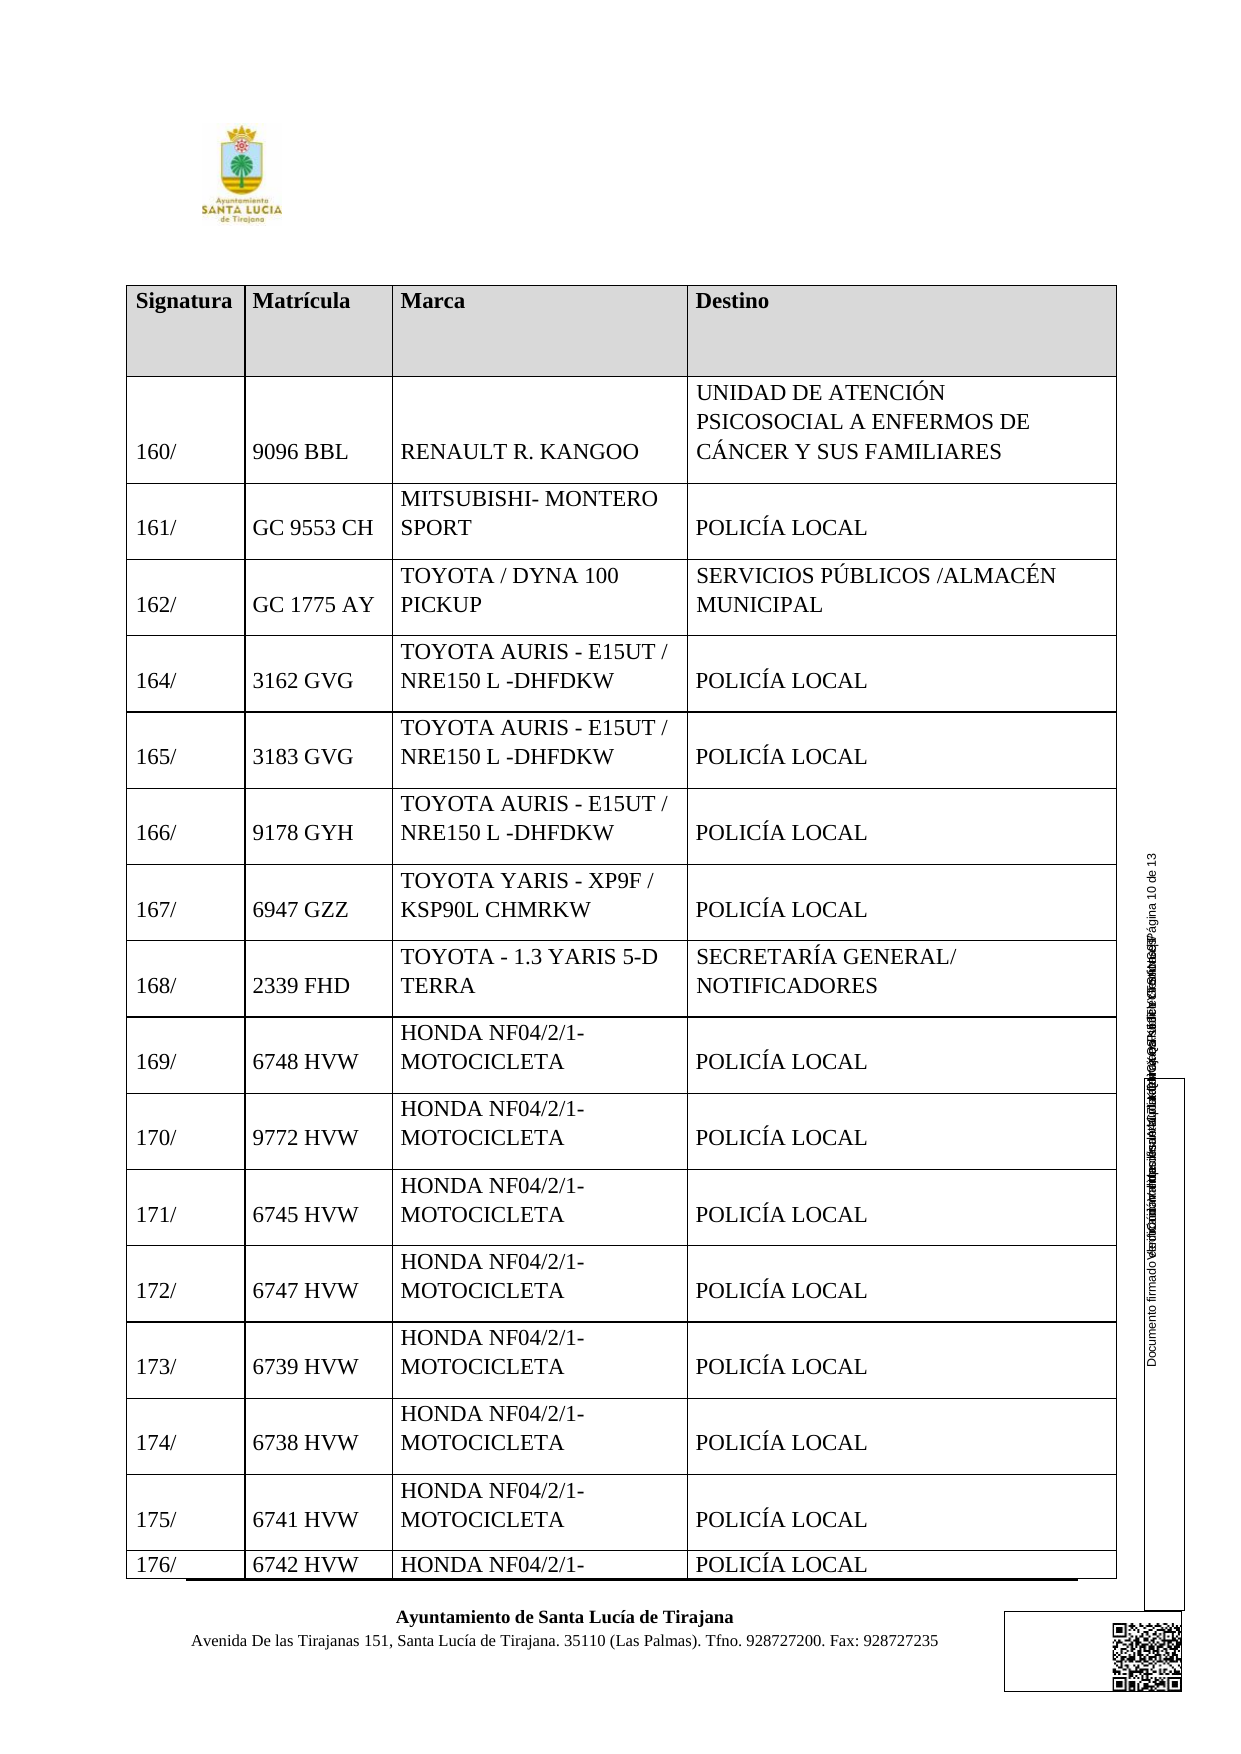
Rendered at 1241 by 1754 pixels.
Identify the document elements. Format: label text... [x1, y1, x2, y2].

table_cell HONDA NF04/2/1-MOTOCICLETA [393, 1246, 687, 1321]
table_cell 164/ [127, 636, 244, 711]
table_cell 167/ [127, 865, 244, 940]
table_cell 6738 HVW [246, 1399, 392, 1474]
table_cell UNIDAD DE ATENCIÓN PSICOSOCIAL A ENFERMOS DE CÁNCER Y SUS FAMILIARES [688, 377, 1116, 482]
table_cell 6741 HVW [246, 1475, 392, 1550]
table_cell MITSUBISHI- MONTERO SPORT [393, 484, 687, 559]
text Avenida De las Tirajanas 151, Santa Lucía de Tirajana. 35110 (Las Palmas). Tfno. 928727200. Fax: 928727235 [125, 1631, 1117, 1651]
table_cell POLICÍA LOCAL [688, 1170, 1116, 1245]
table_cell 6745 HVW [246, 1170, 392, 1245]
table_cell POLICÍA LOCAL [688, 1475, 1116, 1550]
table_cell TOYOTA AURIS - E15UT / NRE150 L -DHFDKW [393, 789, 687, 864]
table_cell HONDA NF04/2/1-MOTOCICLETA [393, 1094, 687, 1169]
table_cell 6739 HVW [246, 1323, 392, 1397]
table_cell TOYOTA - 1.3 YARIS 5-D TERRA [393, 941, 687, 1016]
table_header Marca [393, 286, 687, 376]
table_cell TOYOTA / DYNA 100 PICKUP [393, 560, 687, 635]
table_cell POLICÍA LOCAL [688, 1399, 1116, 1474]
table_cell 3183 GVG [246, 713, 392, 787]
table_cell 3162 GVG [246, 636, 392, 711]
table_cell POLICÍA LOCAL [688, 1323, 1116, 1397]
table_cell POLICÍA LOCAL [688, 1094, 1116, 1169]
table_header Destino [688, 286, 1116, 376]
table_cell SERVICIOS PÚBLICOS /ALMACÉN MUNICIPAL [688, 560, 1116, 635]
table_cell TOYOTA AURIS - E15UT / NRE150 L -DHFDKW [393, 636, 687, 711]
table_cell 169/ [127, 1018, 244, 1092]
table_cell GC 1775 AY [246, 560, 392, 635]
table_cell GC 9553 CH [246, 484, 392, 559]
table_cell 2339 FHD [246, 941, 392, 1016]
table_cell 162/ [127, 560, 244, 635]
table_cell POLICÍA LOCAL [688, 636, 1116, 711]
table_cell HONDA NF04/2/1-MOTOCICLETA [393, 1399, 687, 1474]
table_cell 165/ [127, 713, 244, 787]
table_cell POLICÍA LOCAL [688, 789, 1116, 864]
table_cell POLICÍA LOCAL [688, 713, 1116, 787]
table_cell SECRETARÍA GENERAL/ NOTIFICADORES [688, 941, 1116, 1016]
table_cell POLICÍA LOCAL [688, 1551, 1116, 1578]
picture [1112, 1623, 1181, 1691]
table_cell 6748 HVW [246, 1018, 392, 1092]
table_header Signatura [127, 286, 244, 376]
table_cell 173/ [127, 1323, 244, 1397]
table_cell HONDA NF04/2/1-MOTOCICLETA [393, 1018, 687, 1092]
table_cell HONDA NF04/2/1- [393, 1551, 687, 1578]
table_cell TOYOTA AURIS - E15UT / NRE150 L -DHFDKW [393, 713, 687, 787]
table_cell 175/ [127, 1475, 244, 1550]
text Ayuntamiento de Santa Lucía de Tirajana [125, 1606, 1117, 1628]
table_cell 9772 HVW [246, 1094, 392, 1169]
table_cell POLICÍA LOCAL [688, 484, 1116, 559]
picture [202, 123, 282, 226]
table_cell RENAULT R. KANGOO [393, 377, 687, 482]
table_cell HONDA NF04/2/1-MOTOCICLETA [393, 1170, 687, 1245]
table_cell 6947 GZZ [246, 865, 392, 940]
table_cell TOYOTA YARIS - XP9F / KSP90L CHMRKW [393, 865, 687, 940]
table_cell 6747 HVW [246, 1246, 392, 1321]
table_cell POLICÍA LOCAL [688, 865, 1116, 940]
table_header Matrícula [246, 286, 392, 376]
table_cell 166/ [127, 789, 244, 864]
table_cell 170/ [127, 1094, 244, 1169]
table_cell 176/ [127, 1551, 244, 1578]
table_cell POLICÍA LOCAL [688, 1246, 1116, 1321]
table_cell 174/ [127, 1399, 244, 1474]
table_cell POLICÍA LOCAL [688, 1018, 1116, 1092]
table_cell 172/ [127, 1246, 244, 1321]
table_cell HONDA NF04/2/1-MOTOCICLETA [393, 1323, 687, 1397]
table_cell 9096 BBL [246, 377, 392, 482]
table_cell HONDA NF04/2/1-MOTOCICLETA [393, 1475, 687, 1550]
table_cell 6742 HVW [246, 1551, 392, 1578]
table_cell 161/ [127, 484, 244, 559]
table_cell 160/ [127, 377, 244, 482]
table_cell 9178 GYH [246, 789, 392, 864]
table_cell 171/ [127, 1170, 244, 1245]
table_cell 168/ [127, 941, 244, 1016]
